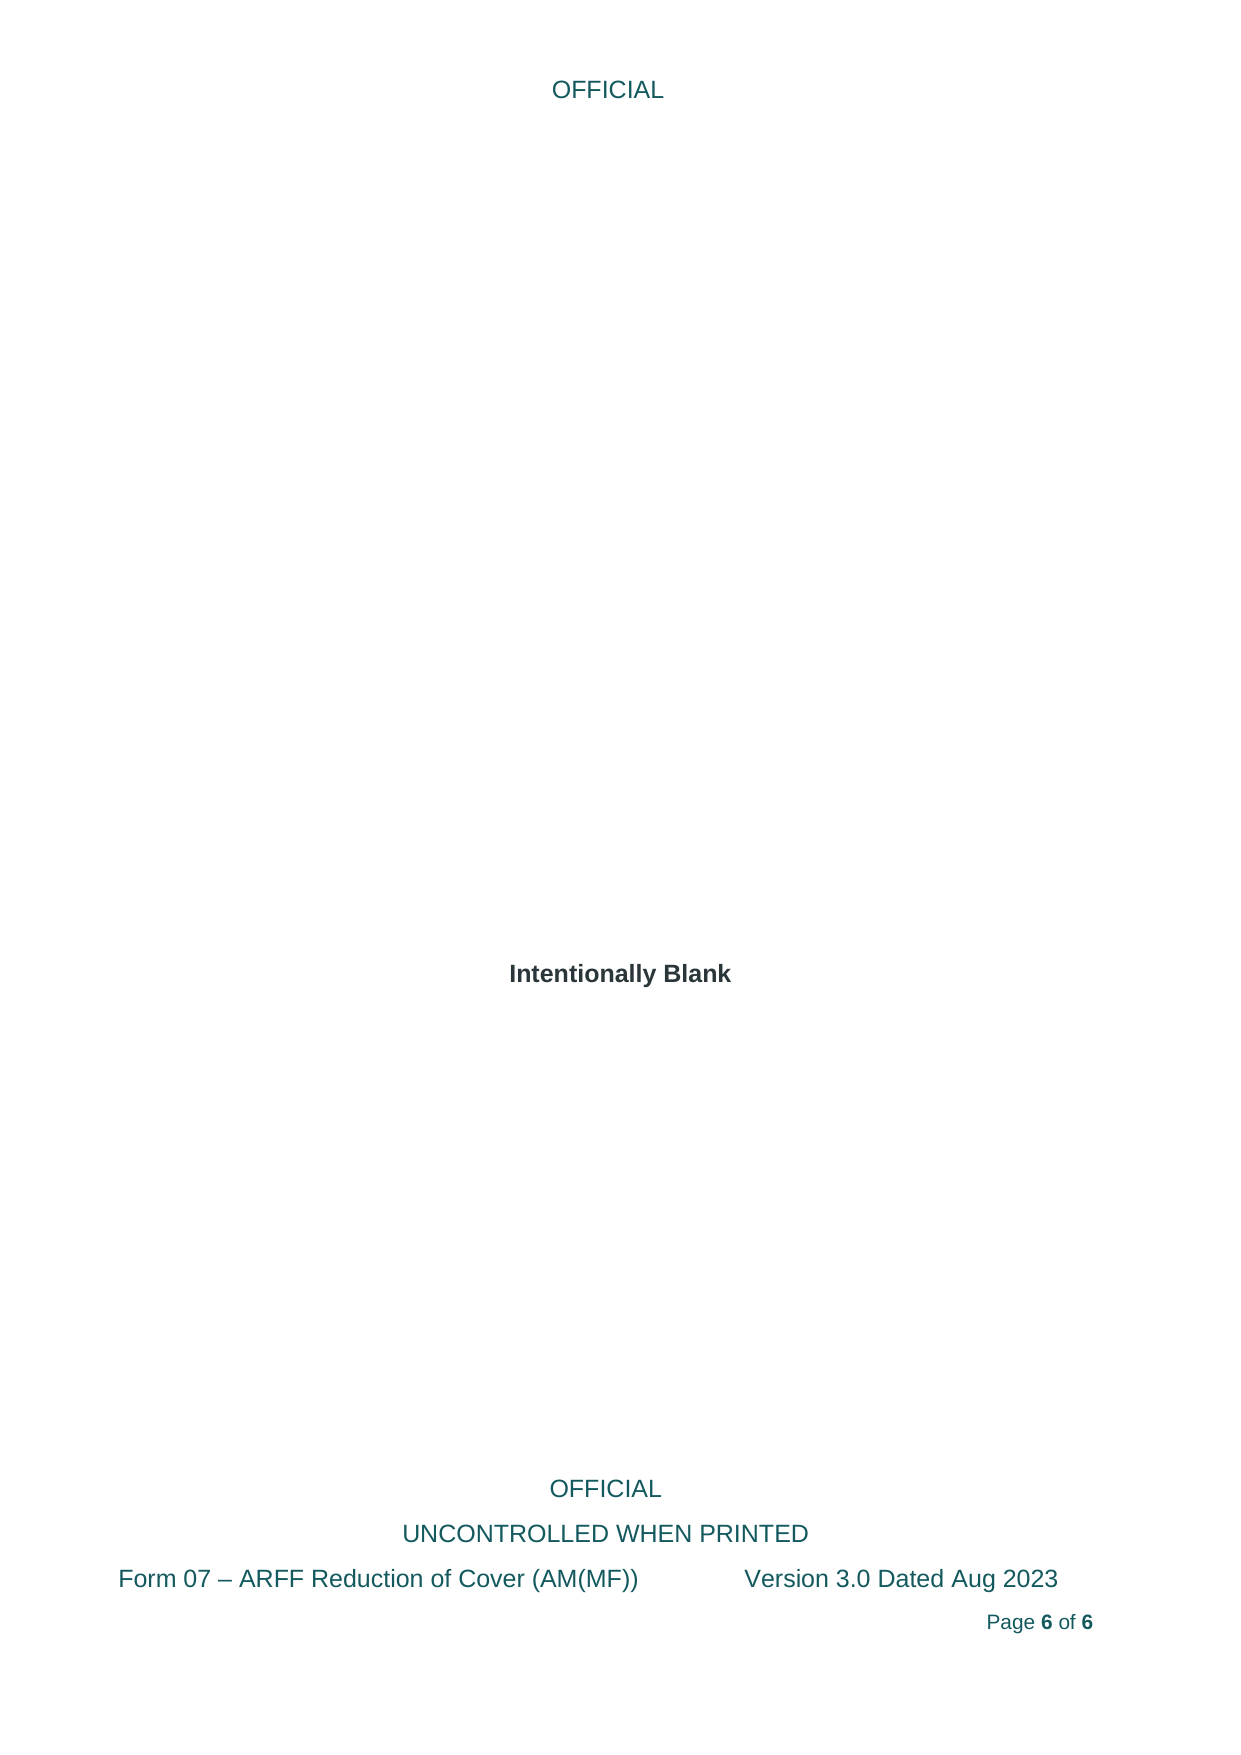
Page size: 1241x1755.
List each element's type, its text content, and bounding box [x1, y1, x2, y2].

text Intentionally Blank [150, 959, 1090, 988]
